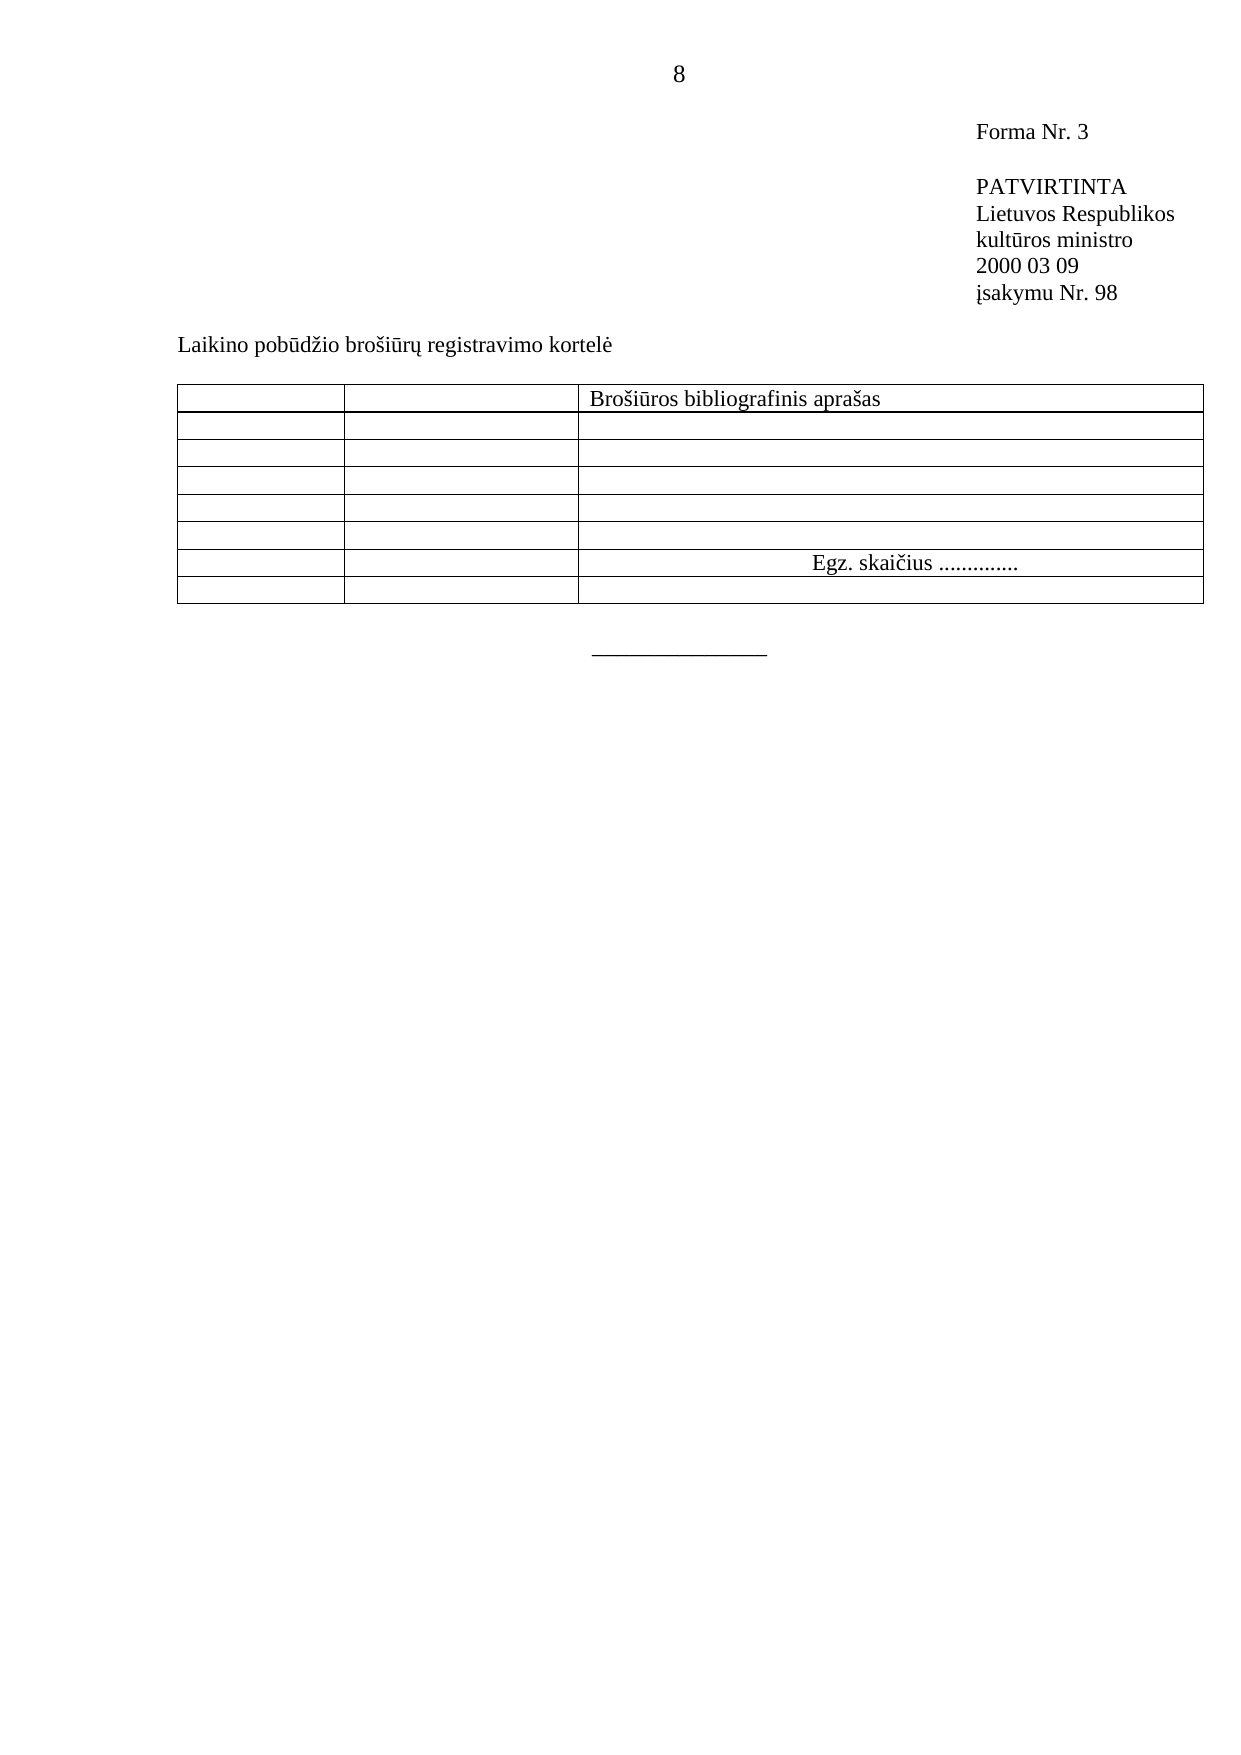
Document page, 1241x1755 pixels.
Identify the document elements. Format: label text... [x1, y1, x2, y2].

table_cell [345, 577, 578, 603]
table_cell [579, 413, 1203, 439]
table_cell [178, 467, 344, 494]
table_header [178, 385, 344, 411]
table_cell [345, 440, 578, 466]
table_cell [579, 440, 1203, 466]
table_cell [178, 522, 344, 548]
table_cell [178, 440, 344, 466]
text ______________ [177, 631, 1181, 659]
table_cell [178, 550, 344, 576]
text Lietuvos Respublikos kultūros ministro 2000 03 09 [976, 199, 1181, 279]
table_cell Egz. skaičius .............. [579, 550, 1203, 576]
table_header Brošiūros bibliografinis aprašas [579, 385, 1203, 411]
table_header [345, 385, 578, 411]
table_cell [579, 577, 1203, 603]
text Laikino pobūdžio brošiūrų registravimo kortelė [177, 331, 1181, 358]
table_cell [345, 550, 578, 576]
text PATVIRTINTA [976, 173, 1181, 199]
table_cell [178, 413, 344, 439]
text įsakymu Nr. 98 [976, 279, 1181, 305]
text Forma Nr. 3 [976, 118, 1181, 144]
table_cell [345, 522, 578, 548]
table_cell [579, 467, 1203, 494]
table_cell [178, 577, 344, 603]
table_cell [345, 413, 578, 439]
table_cell [345, 495, 578, 521]
table_cell [345, 467, 578, 494]
table_cell [579, 495, 1203, 521]
table_cell [579, 522, 1203, 548]
table_cell [178, 495, 344, 521]
